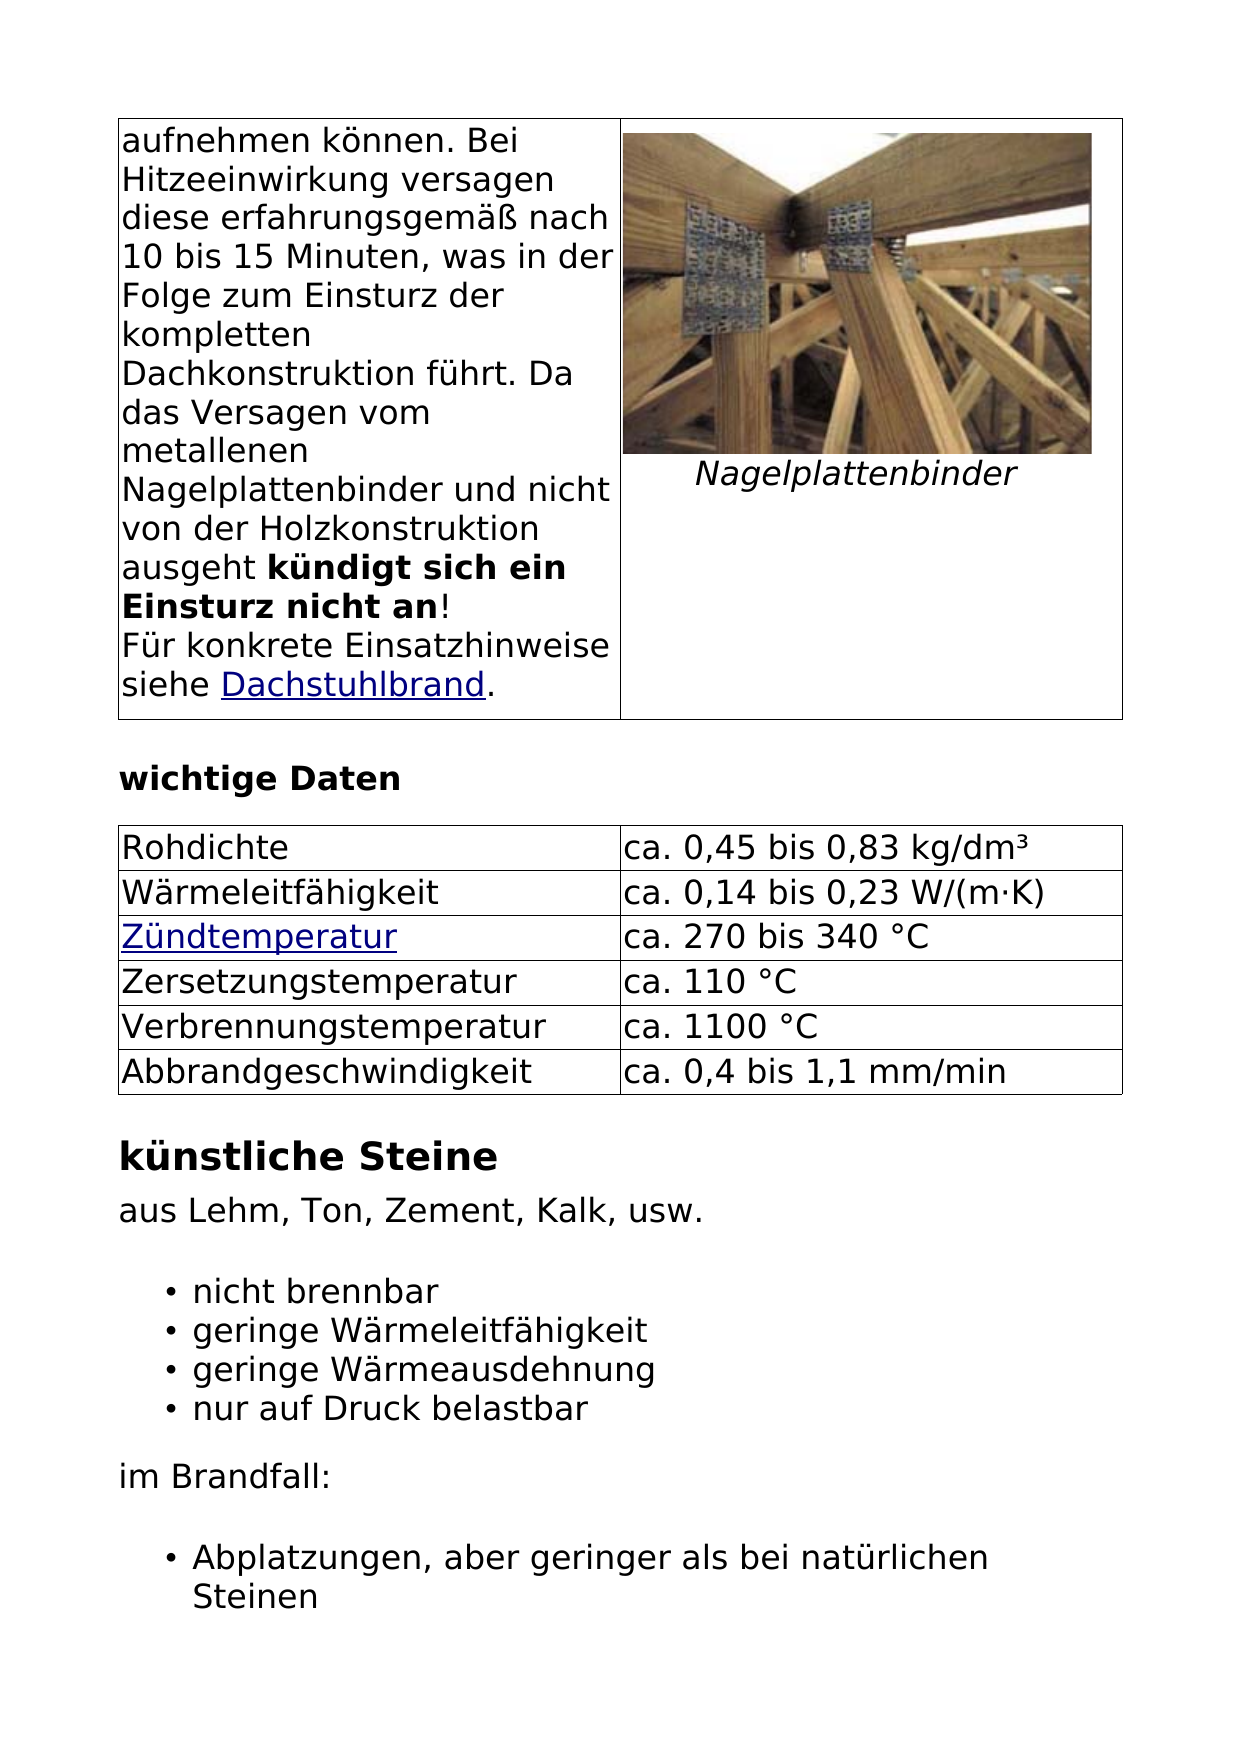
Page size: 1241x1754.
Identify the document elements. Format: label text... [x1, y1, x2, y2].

table_cell ca. 0,14 bis 0,23 W/(m·K) [621, 871, 1122, 915]
text aus Lehm, Ton, Zement, Kalk, usw. [118, 1192, 1122, 1231]
table_cell ca. 0,4 bis 1,1 mm/min [621, 1050, 1122, 1094]
table_cell ca. 1100 °C [621, 1006, 1122, 1049]
list geringe Wärmeleitfähigkeit [177, 1311, 1122, 1350]
list Abplatzungen, aber geringer als bei natürlichen Steinen [177, 1538, 1122, 1616]
table_header [621, 119, 1122, 719]
table_cell ca. 270 bis 340 °C [621, 916, 1122, 960]
table_cell Verbrennungstemperatur [119, 1006, 620, 1049]
list geringe Wärmeausdehnung [177, 1350, 1122, 1389]
table_cell Wärmeleitfähigkeit [119, 871, 620, 915]
picture [622, 133, 1092, 454]
list nicht brennbar [177, 1273, 1122, 1311]
subtitle wichtige Daten [118, 759, 1122, 798]
table_cell Zersetzungstemperatur [119, 961, 620, 1004]
table_header ca. 0,45 bis 0,83 kg/dm³ [621, 826, 1122, 870]
subtitle künstliche Steine [118, 1134, 1122, 1179]
text im Brandfall: [118, 1457, 1122, 1496]
table_cell ca. 110 °C [621, 961, 1122, 1004]
table_header aufnehmen können. Bei Hitzeeinwirkung versagen diese erfahrungsgemäß nach 10 bis 15 Minuten, was in der Folge zum Einsturz der kompletten Dachkonstruktion führt. Da das Versagen vom metallenen Nagelplattenbinder und nicht von der Holzkonstruktion ausgeht kündigt sich ein Einsturz nicht an! Für konkrete Einsatzhinweise siehe Dachstuhlbrand. [119, 119, 620, 719]
list nur auf Druck belastbar [177, 1389, 1122, 1428]
table_cell Abbrandgeschwindigkeit [119, 1050, 620, 1094]
table_header Rohdichte [119, 826, 620, 870]
table_cell Zündtemperatur [119, 916, 620, 960]
